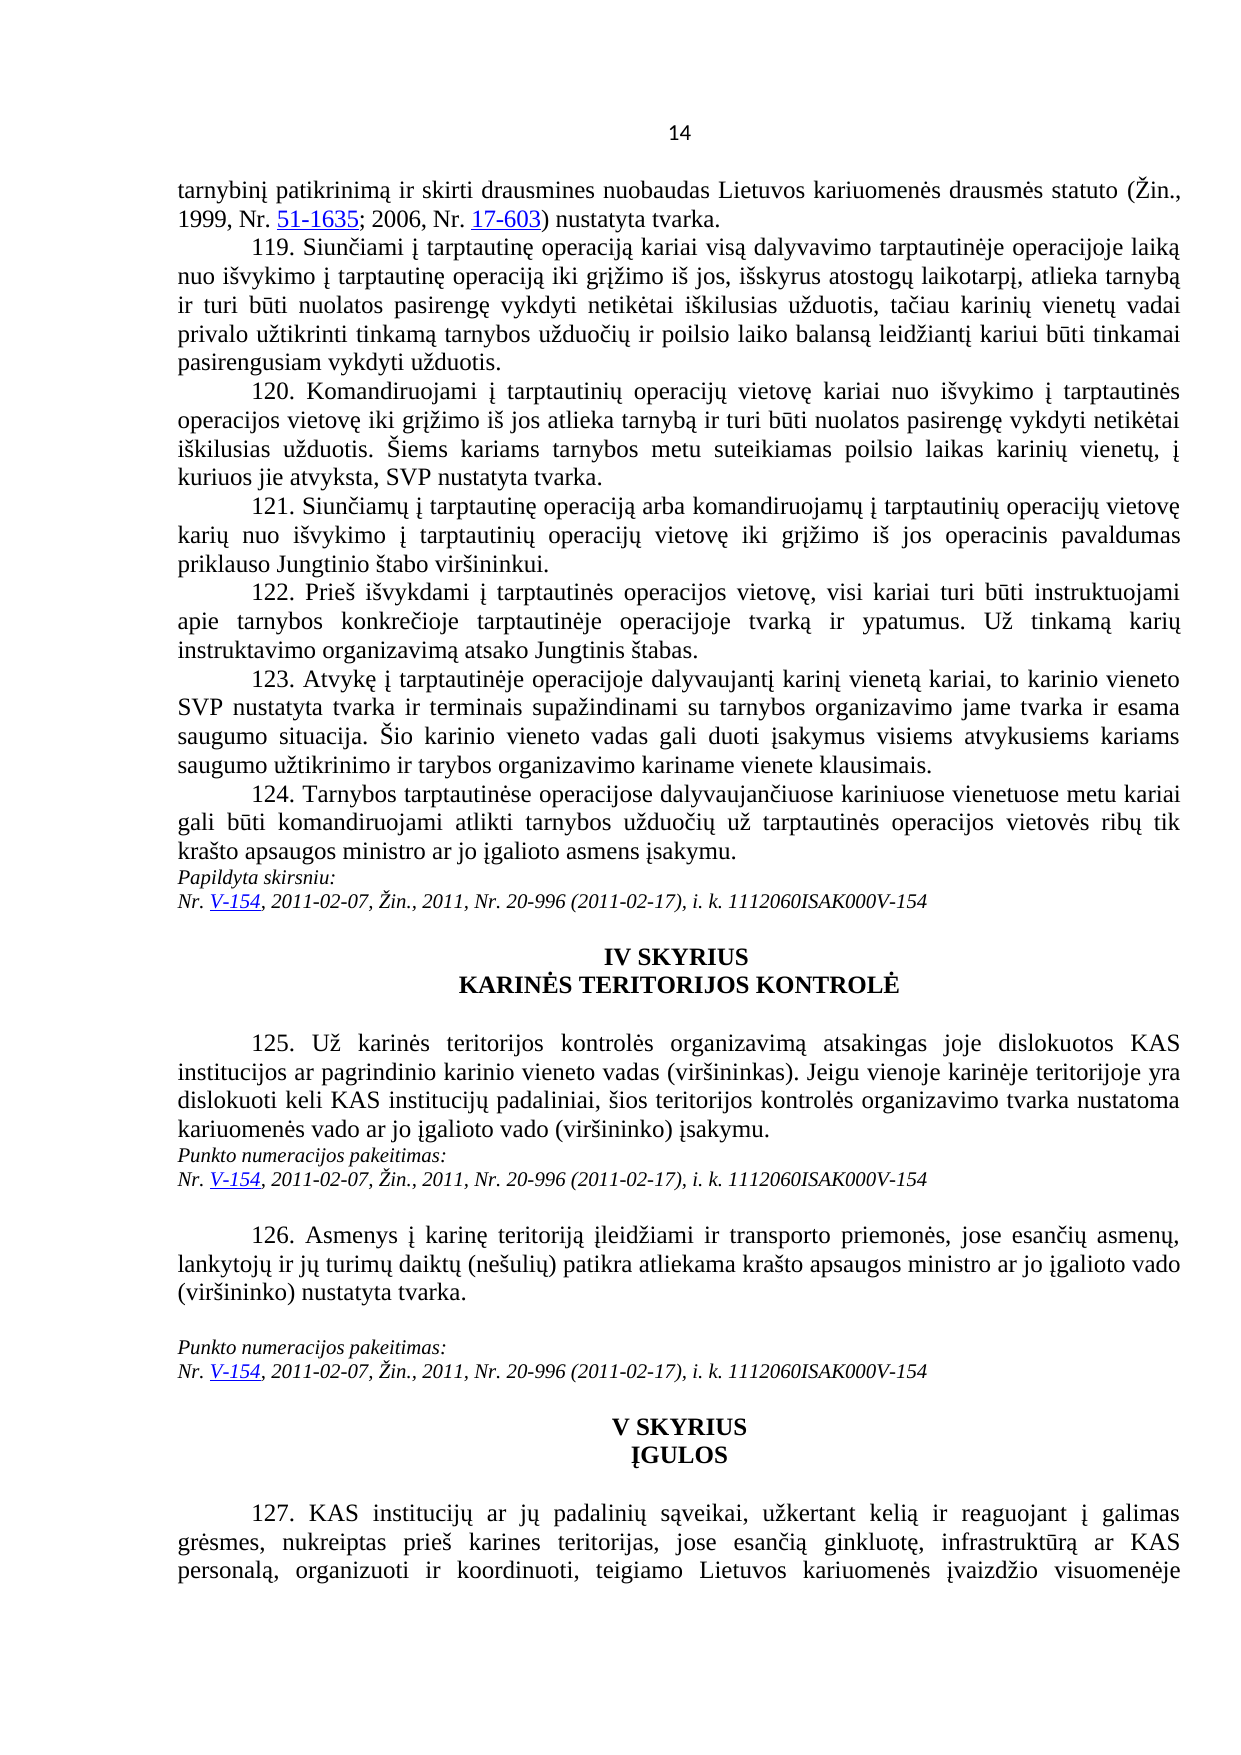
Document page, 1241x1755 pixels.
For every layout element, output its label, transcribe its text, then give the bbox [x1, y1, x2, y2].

text tarnybinį patikrinimą ir skirti drausmines nuobaudas Lietuvos kariuomenės drausmės statuto (Žin., 1999, Nr. 51-1635; 2006, Nr. 17-603) nustatyta tvarka. [177, 175, 1181, 232]
text 121. Siunčiamų į tarptautinę operaciją arba komandiruojamų į tarptautinių operacijų vietovę karių nuo išvykimo į tarptautinių operacijų vietovę iki grįžimo iš jos operacinis pavaldumas priklauso Jungtinio štabo viršininkui. [177, 491, 1181, 577]
text IV SKYRIUS [177, 942, 1181, 971]
text V skyrius [177, 1412, 1181, 1441]
text 127. KAS institucijų ar jų padalinių sąveikai, užkertant kelią ir reaguojant į galimas grėsmes, nukreiptas prieš karines teritorijas, jose esančią ginkluotę, infrastruktūrą ar KAS personalą, organizuoti ir koordinuoti, teigiamo Lietuvos kariuomenės įvaizdžio visuomenėje [177, 1498, 1181, 1584]
text 125. Už karinės teritorijos kontrolės organizavimą atsakingas joje dislokuotos KAS institucijos ar pagrindinio karinio vieneto vadas (viršininkas). Jeigu vienoje karinėje teritorijoje yra dislokuoti keli KAS institucijų padaliniai, šios teritorijos kontrolės organizavimo tvarka nustatoma kariuomenės vado ar jo įgalioto vado (viršininko) įsakymu. [177, 1028, 1181, 1143]
text Nr. V-154, 2011-02-07, Žin., 2011, Nr. 20-996 (2011-02-17), i. k. 1112060ISAK000V-154 [177, 1359, 1181, 1383]
text 119. Siunčiami į tarptautinę operaciją kariai visą dalyvavimo tarptautinėje operacijoje laiką nuo išvykimo į tarptautinę operaciją iki grįžimo iš jos, išskyrus atostogų laikotarpį, atlieka tarnybą ir turi būti nuolatos pasirengę vykdyti netikėtai iškilusias užduotis, tačiau karinių vienetų vadai privalo užtikrinti tinkamą tarnybos užduočių ir poilsio laiko balansą leidžiantį kariui būti tinkamai pasirengusiam vykdyti užduotis. [177, 232, 1181, 376]
text 122. Prieš išvykdami į tarptautinės operacijos vietovę, visi kariai turi būti instruktuojami apie tarnybos konkrečioje tarptautinėje operacijoje tvarką ir ypatumus. Už tinkamą karių instruktavimo organizavimą atsako Jungtinis štabas. [177, 577, 1181, 664]
text Papildyta skirsniu: [177, 865, 1181, 889]
text Punkto numeracijos pakeitimas: [177, 1335, 1181, 1359]
text ĮGULOS [177, 1441, 1181, 1469]
text Punkto numeracijos pakeitimas: [177, 1143, 1181, 1167]
text 120. Komandiruojami į tarptautinių operacijų vietovę kariai nuo išvykimo į tarptautinės operacijos vietovę iki grįžimo iš jos atlieka tarnybą ir turi būti nuolatos pasirengę vykdyti netikėtai iškilusias užduotis. Šiems kariams tarnybos metu suteikiamas poilsio laikas karinių vienetų, į kuriuos jie atvyksta, SVP nustatyta tvarka. [177, 376, 1181, 491]
text 123. Atvykę į tarptautinėje operacijoje dalyvaujantį karinį vienetą kariai, to karinio vieneto SVP nustatyta tvarka ir terminais supažindinami su tarnybos organizavimo jame tvarka ir esama saugumo situacija. Šio karinio vieneto vadas gali duoti įsakymus visiems atvykusiems kariams saugumo užtikrinimo ir tarybos organizavimo kariname vienete klausimais. [177, 664, 1181, 779]
text 124. Tarnybos tarptautinėse operacijose dalyvaujančiuose kariniuose vienetuose metu kariai gali būti komandiruojami atlikti tarnybos užduočių už tarptautinės operacijos vietovės ribų tik krašto apsaugos ministro ar jo įgalioto asmens įsakymu. [177, 779, 1181, 865]
text Nr. V-154, 2011-02-07, Žin., 2011, Nr. 20-996 (2011-02-17), i. k. 1112060ISAK000V-154 [177, 1167, 1181, 1191]
text KARINĖS TERITORIJOS KONTROLĖ [177, 971, 1181, 999]
text Nr. V-154, 2011-02-07, Žin., 2011, Nr. 20-996 (2011-02-17), i. k. 1112060ISAK000V-154 [177, 889, 1181, 913]
text 126. Asmenys į karinę teritoriją įleidžiami ir transporto priemonės, jose esančių asmenų, lankytojų ir jų turimų daiktų (nešulių) patikra atliekama krašto apsaugos ministro ar jo įgalioto vado (viršininko) nustatyta tvarka. [177, 1220, 1181, 1306]
